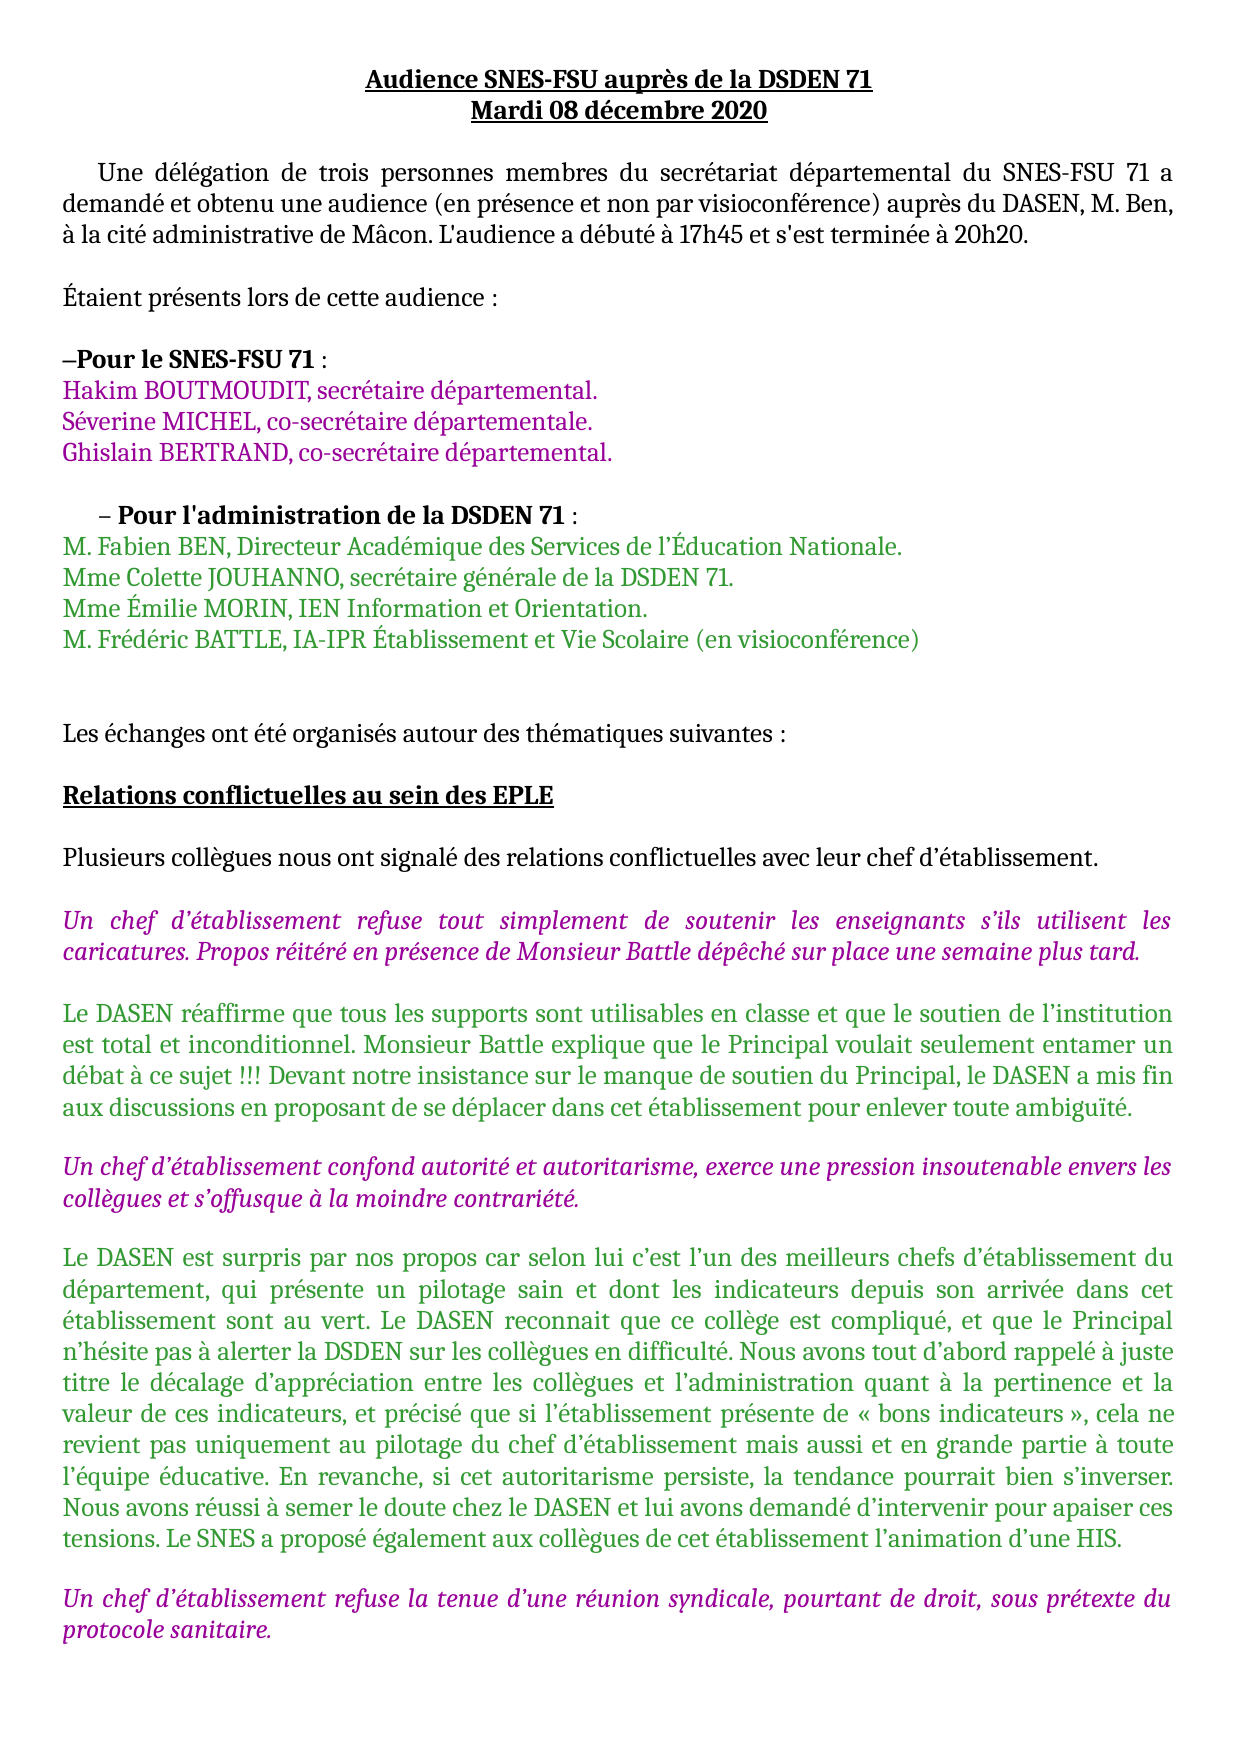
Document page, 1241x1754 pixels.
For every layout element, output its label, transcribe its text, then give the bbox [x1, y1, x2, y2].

text Mardi 08 décembre 2020 [62, 95, 1175, 126]
text Un chef d’établissement confond autorité et autoritarisme, exerce une pression insoutenable envers les collègues et s’offusque à la moindre contrariété. [62, 1151, 1175, 1214]
text Hakim BOUTMOUDIT, secrétaire départemental. [62, 375, 1175, 406]
text Mme Colette JOUHANNO, secrétaire générale de la DSDEN 71. [62, 562, 1175, 593]
text Le DASEN est surpris par nos propos car selon lui c’est l’un des meilleurs chefs d’établissement du département, qui présente un pilotage sain et dont les indicateurs depuis son arrivée dans cet établissement sont au vert. Le DASEN reconnait que ce collège est compliqué, et que le Principal n’hésite pas à alerter la DSDEN sur les collègues en difficulté. Nous avons tout d’abord rappelé à juste titre le décalage d’appréciation entre les collègues et l’administration quant à la pertinence et la valeur de ces indicateurs, et précisé que si l’établissement présente de « bons indicateurs », cela ne revient pas uniquement au pilotage du chef d’établissement mais aussi et en grande partie à toute l’équipe éducative. En revanche, si cet autoritarisme persiste, la tendance pourrait bien s’inverser. Nous avons réussi à semer le doute chez le DASEN et lui avons demandé d’intervenir pour apaiser ces tensions. Le SNES a proposé également aux collègues de cet établissement l’animation d’une HIS. [62, 1242, 1175, 1554]
text Plusieurs collègues nous ont signalé des relations conflictuelles avec leur chef d’établissement. [62, 842, 1175, 873]
text Mme Émilie MORIN, IEN Information et Orientation. [62, 593, 1175, 624]
text Étaient présents lors de cette audience : [62, 282, 1175, 313]
text M. Fabien BEN, Directeur Académique des Services de l’Éducation Nationale. [62, 531, 1175, 562]
text Séverine MICHEL, co-secrétaire départementale. [62, 406, 1175, 437]
text Ghislain BERTRAND, co-secrétaire départemental. [62, 437, 1175, 469]
list Pour le SNES-FSU 71 : [62, 344, 1175, 375]
text Une délégation de trois personnes membres du secrétariat départemental du SNES-FSU 71 a demandé et obtenu une audience (en présence et non par visioconférence) auprès du DASEN, M. Ben, à la cité administrative de Mâcon. L'audience a débuté à 17h45 et s'est terminée à 20h20. [62, 157, 1175, 251]
text M. Frédéric BATTLE, IA-IPR Établissement et Vie Scolaire (en visioconférence) [62, 624, 1175, 656]
text Le DASEN réaffirme que tous les supports sont utilisables en classe et que le soutien de l’institution est total et inconditionnel. Monsieur Battle explique que le Principal voulait seulement entamer un débat à ce sujet !!! Devant notre insistance sur le manque de soutien du Principal, le DASEN a mis fin aux discussions en proposant de se déplacer dans cet établissement pour enlever toute ambiguïté. [62, 998, 1175, 1123]
text Un chef d’établissement refuse la tenue d’une réunion syndicale, pourtant de droit, sous prétexte du protocole sanitaire. [62, 1583, 1175, 1645]
text Relations conflictuelles au sein des EPLE [62, 780, 1175, 811]
text Audience SNES-FSU auprès de la DSDEN 71 [62, 64, 1175, 95]
text Un chef d’établissement refuse tout simplement de soutenir les enseignants s’ils utilisent les caricatures. Propos réitéré en présence de Monsieur Battle dépêché sur place une semaine plus tard. [62, 905, 1175, 967]
text Les échanges ont été organisés autour des thématiques suivantes : [62, 718, 1175, 749]
text – Pour l'administration de la DSDEN 71 : [62, 500, 1175, 531]
